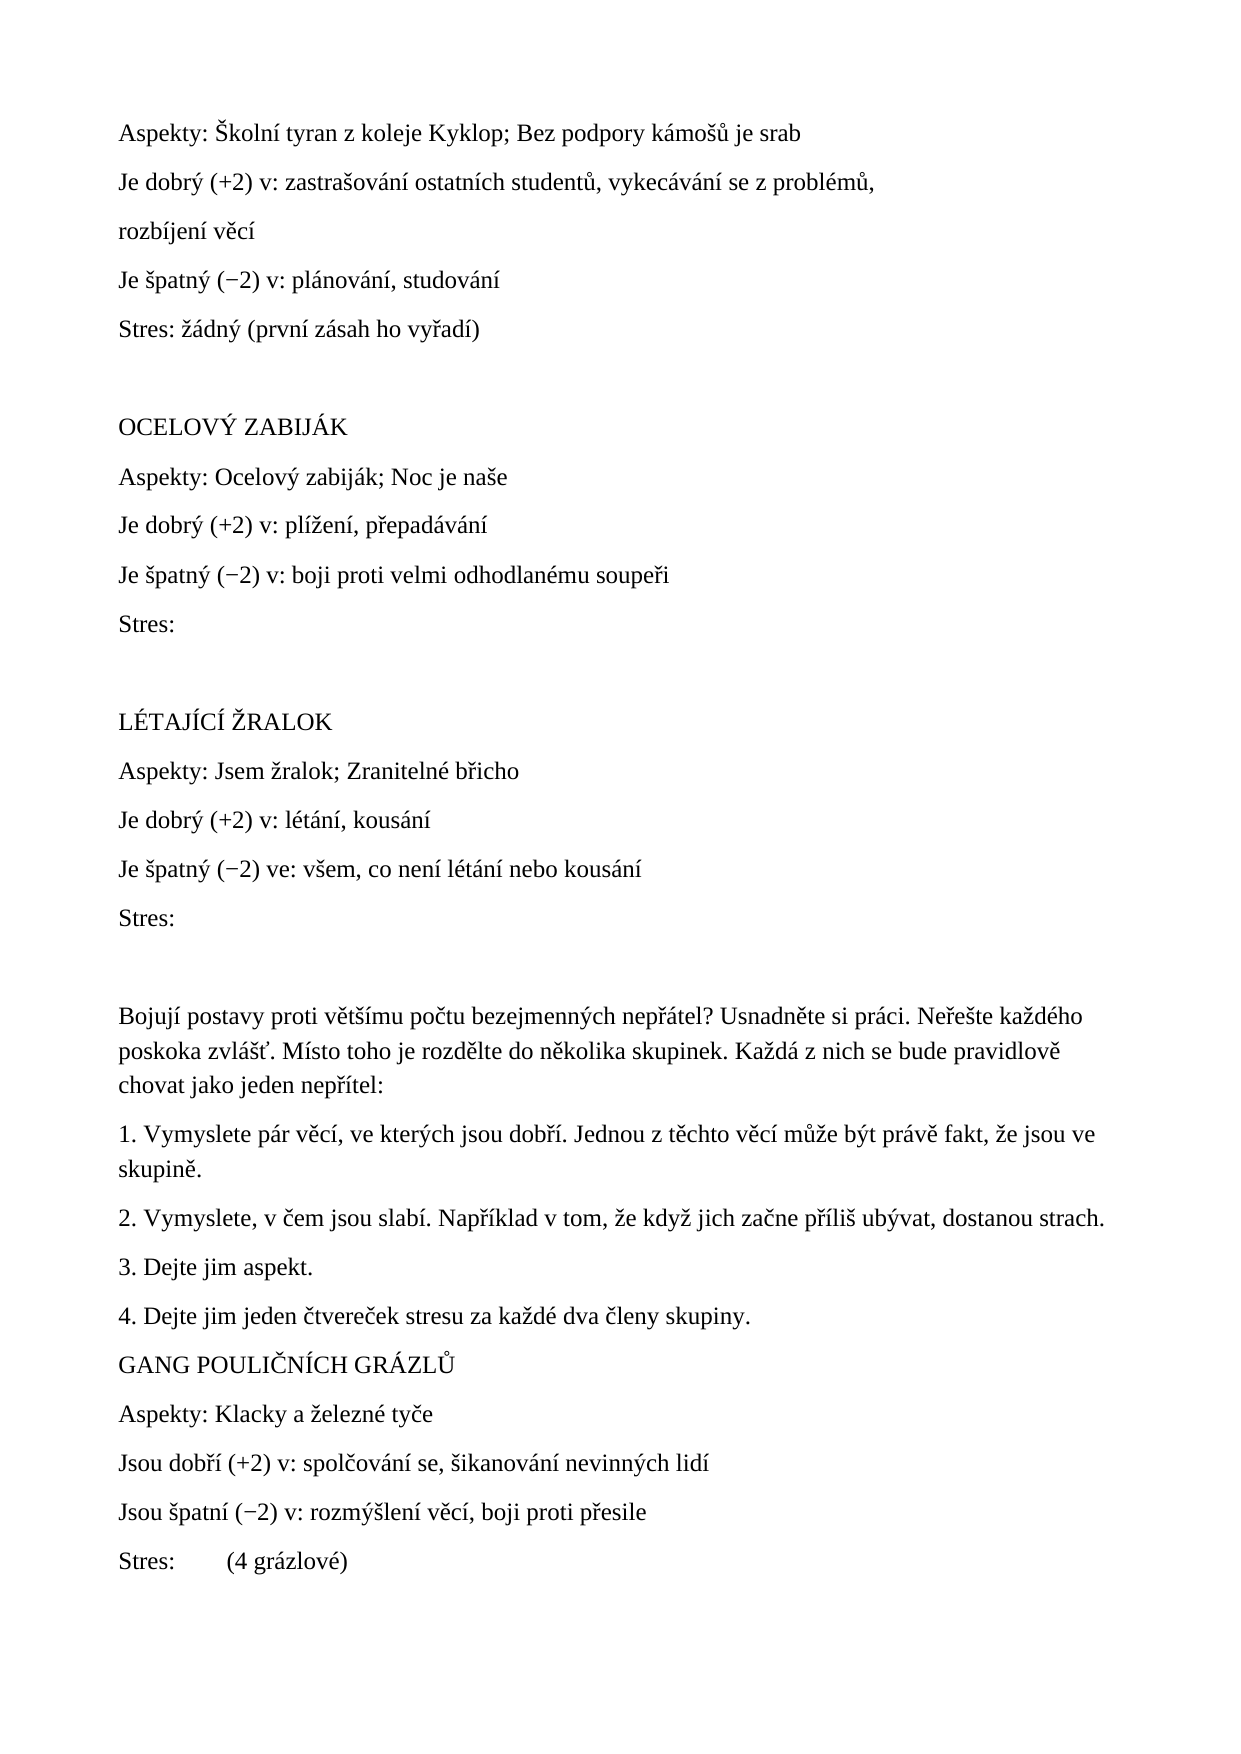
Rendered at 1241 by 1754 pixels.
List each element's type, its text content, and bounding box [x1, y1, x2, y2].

text 4. Dejte jim jeden čtvereček stresu za každé dva členy skupiny. [118, 1301, 1122, 1330]
text rozbíjení věcí [118, 216, 1122, 245]
text Jsou dobří (+2) v: spolčování se, šikanování nevinných lidí [118, 1448, 1122, 1477]
text Je dobrý (+2) v: zastrašování ostatních studentů, vykecávání se z problémů, [118, 167, 1122, 196]
text Stres:  [118, 903, 1122, 932]
text Stres:  [118, 609, 1122, 637]
text Bojují postavy proti většímu počtu bezejmenných nepřátel? Usnadněte si práci. Neřešte každého poskoka zvlášť. Místo toho je rozdělte do několika skupinek. Každá z nich se bude pravidlově chovat jako jeden nepřítel: [118, 1001, 1122, 1099]
text GANG POULIČNÍCH GRÁZLŮ [118, 1350, 1122, 1379]
text Aspekty: Ocelový zabiják; Noc je naše [118, 462, 1122, 490]
text Je špatný (−2) ve: všem, co není létání nebo kousání [118, 854, 1122, 883]
text Jsou špatní (−2) v: rozmýšlení věcí, boji proti přesile [118, 1497, 1122, 1526]
text Aspekty: Školní tyran z koleje Kyklop; Bez podpory kámošů je srab [118, 118, 1122, 147]
text Je špatný (−2) v: boji proti velmi odhodlanému soupeři [118, 560, 1122, 588]
text Stres: žádný (první zásah ho vyřadí) [118, 314, 1122, 343]
text Je dobrý (+2) v: plížení, přepadávání [118, 511, 1122, 539]
text LÉTAJÍCÍ ŽRALOK [118, 707, 1122, 736]
text OCELOVÝ ZABIJÁK [118, 412, 1122, 441]
text 2. Vymyslete, v čem jsou slabí. Například v tom, že když jich začne příliš ubývat, dostanou strach. [118, 1203, 1122, 1232]
text Stres:  (4 grázlové) [118, 1546, 1122, 1575]
text 3. Dejte jim aspekt. [118, 1252, 1122, 1281]
text Aspekty: Klacky a železné tyče [118, 1399, 1122, 1428]
text Je dobrý (+2) v: létání, kousání [118, 805, 1122, 834]
text Je špatný (−2) v: plánování, studování [118, 265, 1122, 294]
text 1. Vymyslete pár věcí, ve kterých jsou dobří. Jednou z těchto věcí může být právě fakt, že jsou ve skupině. [118, 1119, 1122, 1182]
text Aspekty: Jsem žralok; Zranitelné břicho [118, 756, 1122, 785]
